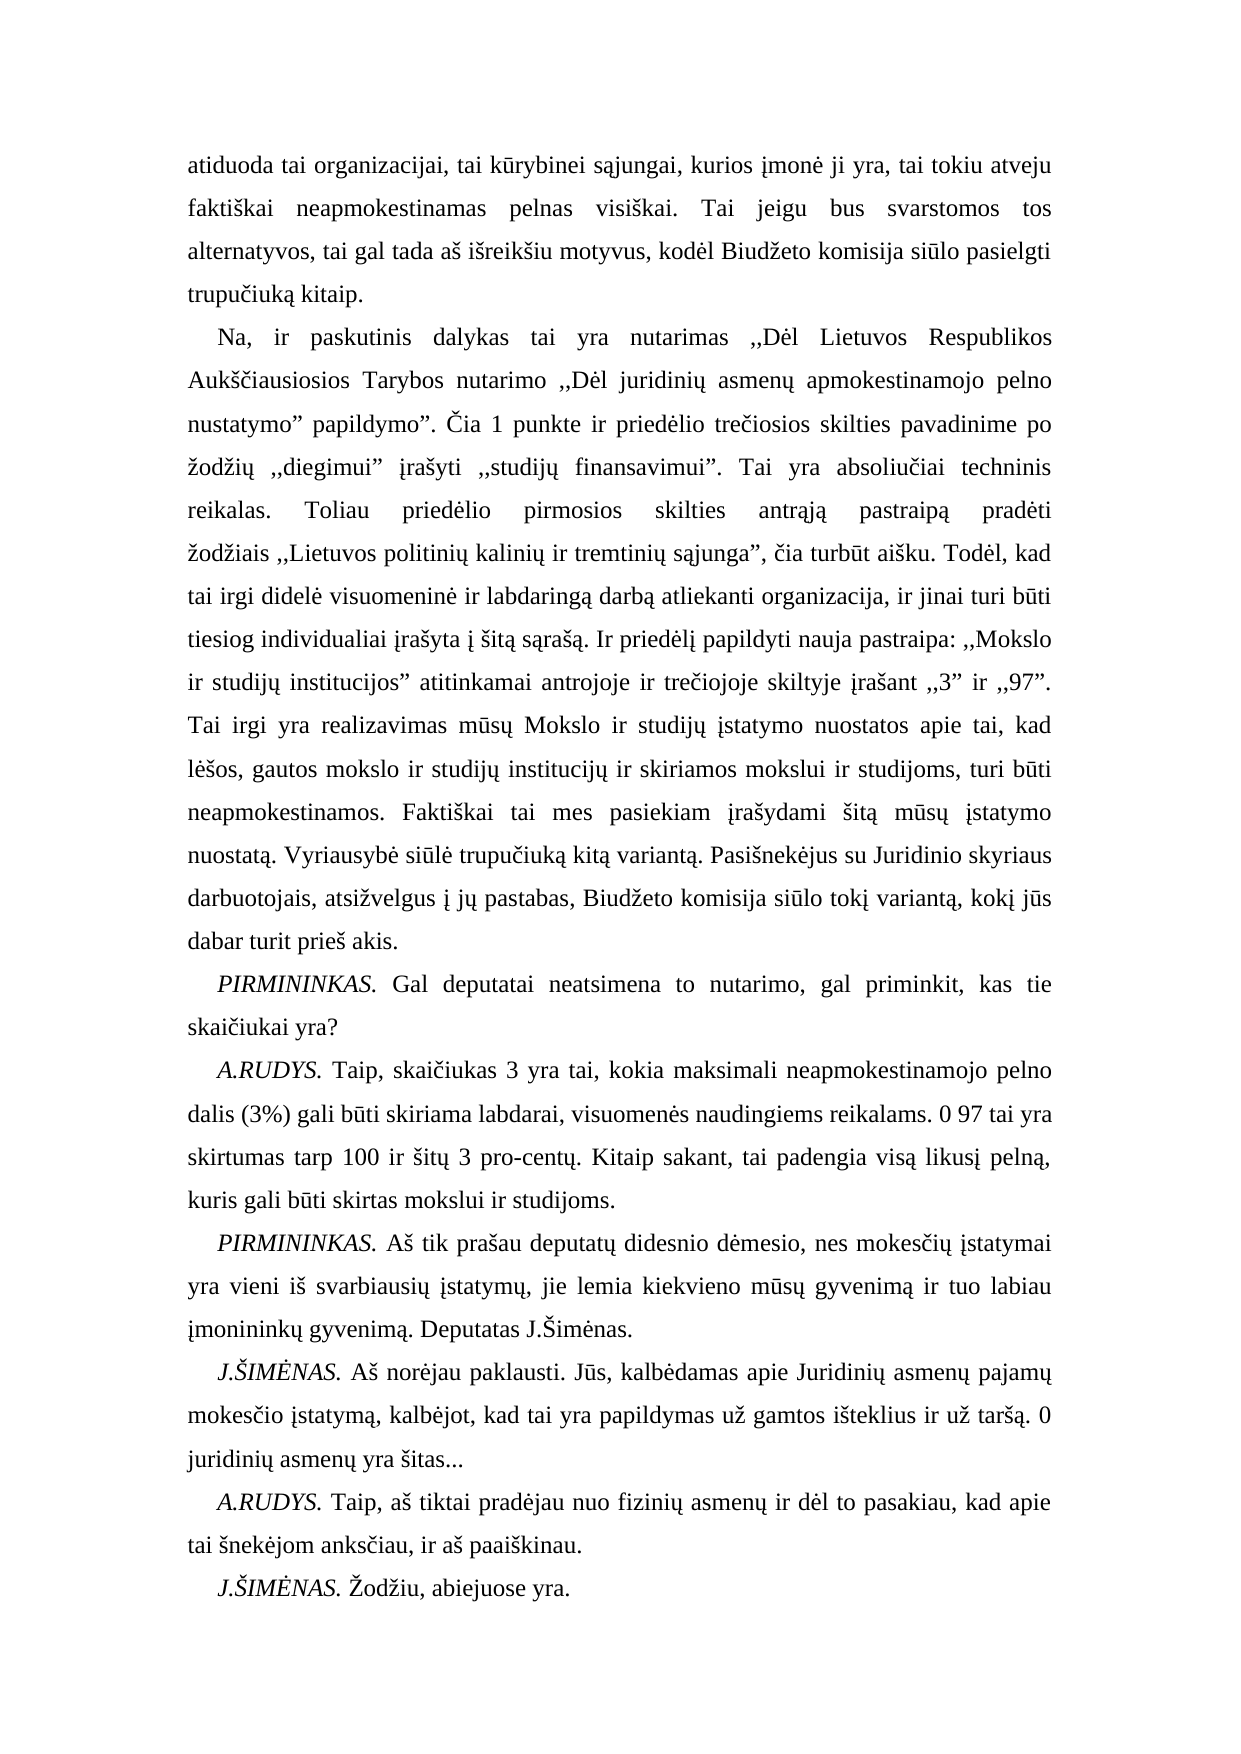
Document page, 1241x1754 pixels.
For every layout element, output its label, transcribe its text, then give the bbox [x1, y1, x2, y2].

text J.ŠIMĖNAS. Žodžiu, abiejuose yra. [187, 1573, 1053, 1602]
text PIRMININKAS. Aš tik prašau deputatų didesnio dėmesio, nes mokesčių įstatymai yra vieni iš svarbiausių įstatymų, jie lemia kiekvieno mūsų gyvenimą ir tuo labiau įmonininkų gyvenimą. Deputatas J.Šimėnas. [187, 1228, 1053, 1343]
text Na, ir paskutinis dalykas tai yra nutarimas ,,Dėl Lietuvos Respublikos Aukščiausiosios Tarybos nutarimo ,,Dėl juridinių asmenų apmokestinamojo pelno nustatymo” papildymo”. Čia 1 punkte ir priedėlio trečiosios skilties pavadinime po žodžių ,,diegimui” įrašyti ,,studijų finansavimui”. Tai yra absoliučiai techninis reikalas. Toliau priedėlio pirmosios skilties antrąją pastraipą pradėti žodžiais ,,Lietuvos politinių kalinių ir tremtinių sąjunga”, čia turbūt aišku. Todėl, kad tai irgi didelė visuomeninė ir labdaringą darbą atliekanti organizacija, ir jinai turi būti tiesiog individualiai įrašyta į šitą sąrašą. Ir priedėlį papildyti nauja pastraipa: ,,Mokslo ir studijų institucijos” atitinkamai antrojoje ir trečiojoje skiltyje įrašant ,,3” ir ,,97”. Tai irgi yra realizavimas mūsų Mokslo ir studijų įstatymo nuostatos apie tai, kad lėšos, gautos mokslo ir studijų institucijų ir skiriamos mokslui ir studijoms, turi būti neapmokestinamos. Faktiškai tai mes pasiekiam įrašydami šitą mūsų įstatymo nuostatą. Vyriausybė siūlė trupučiuką kitą variantą. Pasišnekėjus su Juridinio skyriaus darbuotojais, atsižvelgus į jų pastabas, Biudžeto komisija siūlo tokį variantą, kokį jūs dabar turit prieš akis. [187, 322, 1053, 955]
text PIRMININKAS. Gal deputatai neatsimena to nutarimo, gal priminkit, kas tie skaičiukai yra? [187, 969, 1053, 1041]
text J.ŠIMĖNAS. Aš norėjau paklausti. Jūs, kalbėdamas apie Juridinių asmenų pajamų mokesčio įstatymą, kalbėjot, kad tai yra papildymas už gamtos išteklius ir už taršą. 0 juridinių asmenų yra šitas... [187, 1357, 1053, 1472]
text atiduoda tai organizacijai, tai kūrybinei sąjungai, kurios įmonė ji yra, tai tokiu atveju faktiškai neapmokestinamas pelnas visiškai. Tai jeigu bus svarstomos tos alternatyvos, tai gal tada aš išreikšiu motyvus, kodėl Biudžeto komisija siūlo pasielgti trupučiuką kitaip. [187, 150, 1053, 308]
text A.RUDYS. Taip, aš tiktai pradėjau nuo fizinių asmenų ir dėl to pasakiau, kad apie tai šnekėjom anksčiau, ir aš paaiškinau. [187, 1487, 1053, 1559]
text A.RUDYS. Taip, skaičiukas 3 yra tai, kokia maksimali neapmokestinamojo pelno dalis (3%) gali būti skiriama labdarai, visuomenės naudingiems reikalams. 0 97 tai yra skirtumas tarp 100 ir šitų 3 pro-centų. Kitaip sakant, tai padengia visą likusį pelną, kuris gali būti skirtas mokslui ir studijoms. [187, 1056, 1053, 1214]
